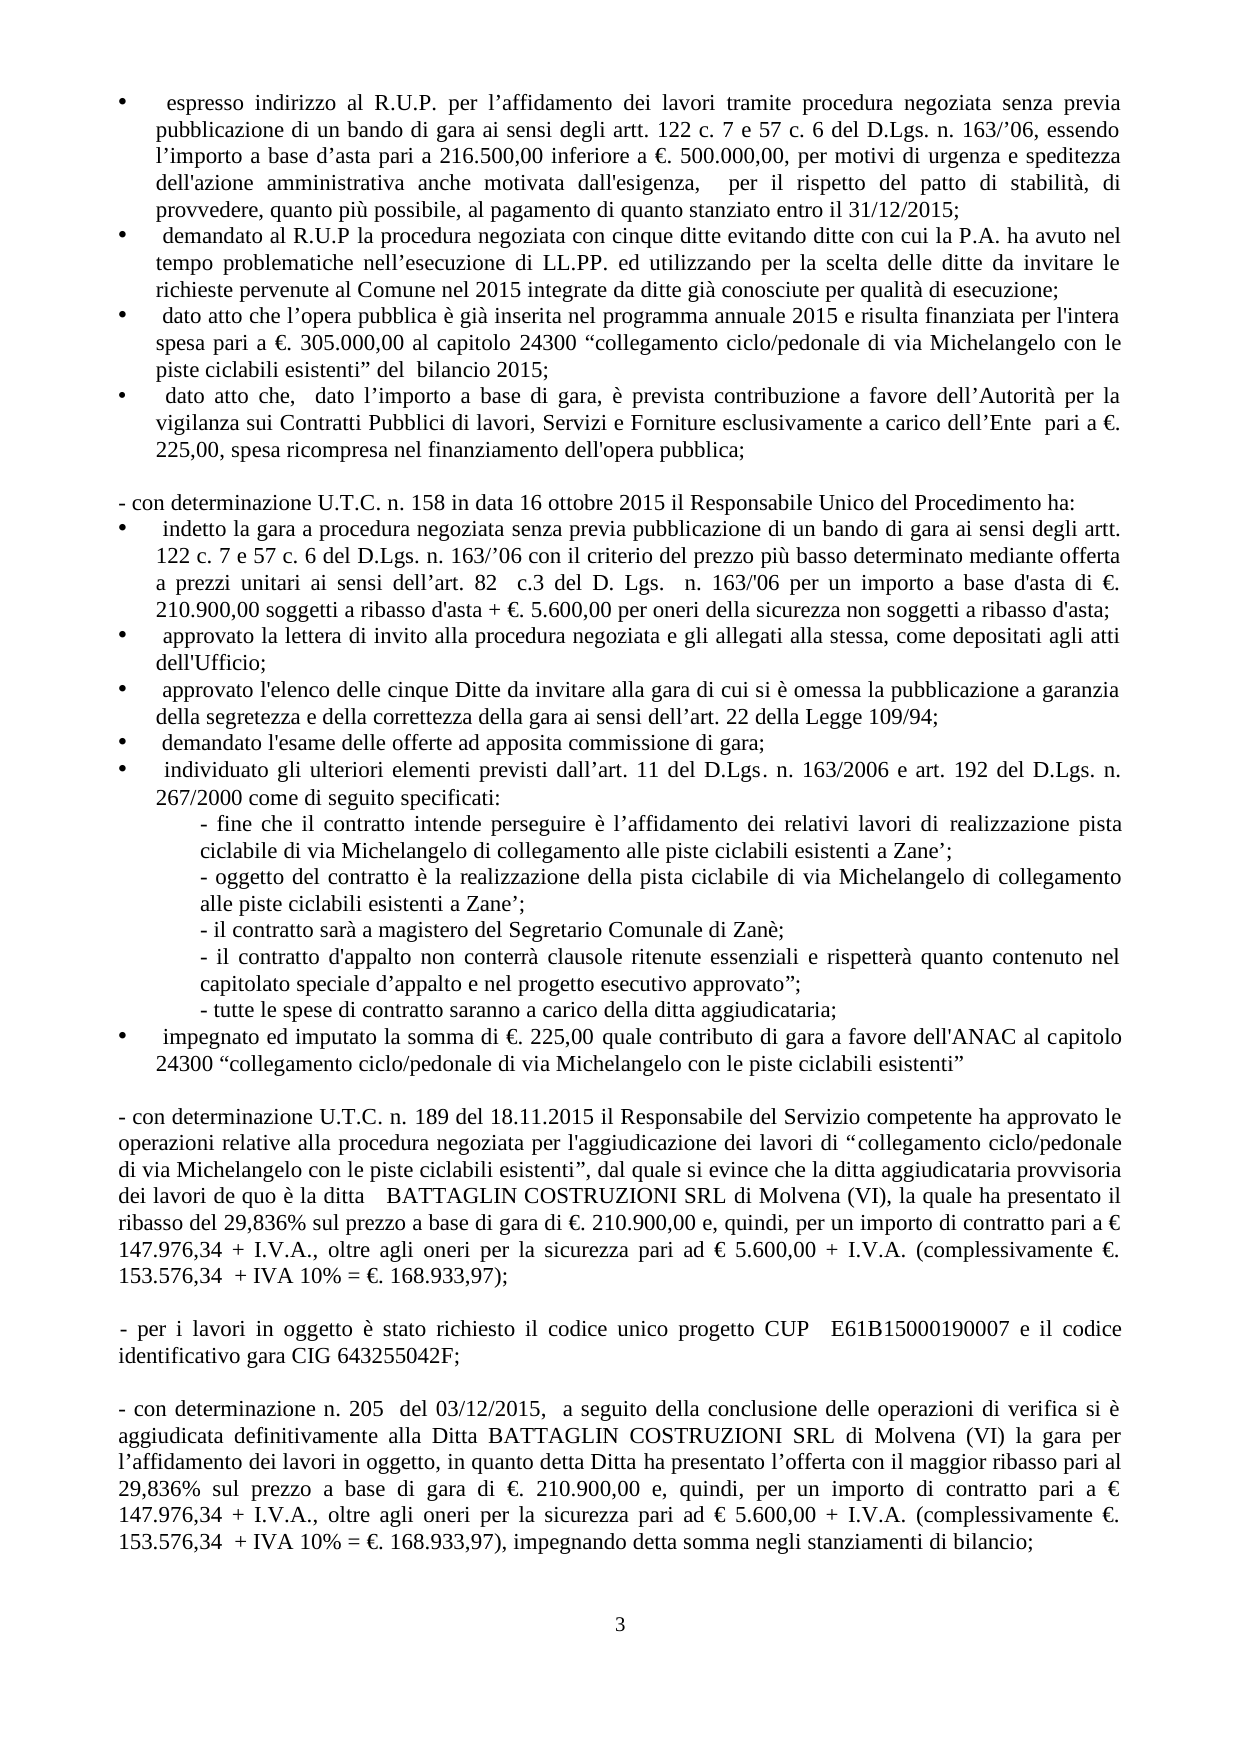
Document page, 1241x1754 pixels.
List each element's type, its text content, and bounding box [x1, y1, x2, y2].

list approvato la lettera di invito alla procedura negoziata e gli allegati alla stessa, come depositati agli atti dell'Ufficio; [118, 622, 1122, 676]
list dato atto che, dato l’importo a base di gara, è prevista contribuzione a favore dell’Autorità per la vigilanza sui Contratti Pubblici di lavori, Servizi e Forniture esclusivamente a carico dell’Ente pari a €. 225,00, spesa ricompresa nel finanziamento dell'opera pubblica; [118, 382, 1122, 462]
text - il contratto sarà a magistero del Segretario Comunale di Zanè; [200, 916, 1122, 943]
text - oggetto del contratto è la realizzazione della pista ciclabile di via Michelangelo di collegamento alle piste ciclabili esistenti a Zane’; [200, 863, 1122, 916]
list impegnato ed imputato la somma di €. 225,00 quale contributo di gara a favore dell'ANAC al capitolo 24300 “collegamento ciclo/pedonale di via Michelangelo con le piste ciclabili esistenti” [118, 1022, 1122, 1076]
list individuato gli ulteriori elementi previsti dall’art. 11 del D.Lgs. n. 163/2006 e art. 192 del D.Lgs. n. 267/2000 come di seguito specificati: [118, 756, 1122, 810]
text - per i lavori in oggetto è stato richiesto il codice unico progetto CUP E61B15000190007 e il codice identificativo gara CIG 643255042F; [118, 1315, 1122, 1368]
text - tutte le spese di contratto saranno a carico della ditta aggiudicataria; [200, 996, 1122, 1022]
list demandato l'esame delle offerte ad apposita commissione di gara; [118, 729, 1122, 756]
list demandato al R.U.P la procedura negoziata con cinque ditte evitando ditte con cui la P.A. ha avuto nel tempo problematiche nell’esecuzione di LL.PP. ed utilizzando per la scelta delle ditte da invitare le richieste pervenute al Comune nel 2015 integrate da ditte già conosciute per qualità di esecuzione; [118, 222, 1122, 302]
text - con determinazione U.T.C. n. 158 in data 16 ottobre 2015 il Responsabile Unico del Procedimento ha: [118, 489, 1122, 515]
list indetto la gara a procedura negoziata senza previa pubblicazione di un bando di gara ai sensi degli artt. 122 c. 7 e 57 c. 6 del D.Lgs. n. 163/’06 con il criterio del prezzo più basso determinato mediante offerta a prezzi unitari ai sensi dell’art. 82 c.3 del D. Lgs. n. 163/'06 per un importo a base d'asta di €. 210.900,00 soggetti a ribasso d'asta + €. 5.600,00 per oneri della sicurezza non soggetti a ribasso d'asta; [118, 515, 1122, 622]
text - con determinazione U.T.C. n. 189 del 18.11.2015 il Responsabile del Servizio competente ha approvato le operazioni relative alla procedura negoziata per l'aggiudicazione dei lavori di “collegamento ciclo/pedonale di via Michelangelo con le piste ciclabili esistenti”, dal quale si evince che la ditta aggiudicataria provvisoria dei lavori de quo è la ditta BATTAGLIN COSTRUZIONI SRL di Molvena (VI), la quale ha presentato il ribasso del 29,836% sul prezzo a base di gara di €. 210.900,00 e, quindi, per un importo di contratto pari a € 147.976,34 + I.V.A., oltre agli oneri per la sicurezza pari ad € 5.600,00 + I.V.A. (complessivamente €. 153.576,34 + IVA 10% = €. 168.933,97); [118, 1103, 1122, 1289]
list dato atto che l’opera pubblica è già inserita nel programma annuale 2015 e risulta finanziata per l'intera spesa pari a €. 305.000,00 al capitolo 24300 “collegamento ciclo/pedonale di via Michelangelo con le piste ciclabili esistenti” del bilancio 2015; [118, 302, 1122, 382]
text - il contratto d'appalto non conterrà clausole ritenute essenziali e rispetterà quanto contenuto nel capitolato speciale d’appalto e nel progetto esecutivo approvato”; [200, 943, 1122, 996]
text - con determinazione n. 205 del 03/12/2015, a seguito della conclusione delle operazioni di verifica si è aggiudicata definitivamente alla Ditta BATTAGLIN COSTRUZIONI SRL di Molvena (VI) la gara per l’affidamento dei lavori in oggetto, in quanto detta Ditta ha presentato l’offerta con il maggior ribasso pari al 29,836% sul prezzo a base di gara di €. 210.900,00 e, quindi, per un importo di contratto pari a € 147.976,34 + I.V.A., oltre agli oneri per la sicurezza pari ad € 5.600,00 + I.V.A. (complessivamente €. 153.576,34 + IVA 10% = €. 168.933,97), impegnando detta somma negli stanziamenti di bilancio; [118, 1395, 1122, 1554]
list approvato l'elenco delle cinque Ditte da invitare alla gara di cui si è omessa la pubblicazione a garanzia della segretezza e della correttezza della gara ai sensi dell’art. 22 della Legge 109/94; [118, 676, 1122, 729]
list espresso indirizzo al R.U.P. per l’affidamento dei lavori tramite procedura negoziata senza previa pubblicazione di un bando di gara ai sensi degli artt. 122 c. 7 e 57 c. 6 del D.Lgs. n. 163/’06, essendo l’importo a base d’asta pari a 216.500,00 inferiore a €. 500.000,00, per motivi di urgenza e speditezza dell'azione amministrativa anche motivata dall'esigenza, per il rispetto del patto di stabilità, di provvedere, quanto più possibile, al pagamento di quanto stanziato entro il 31/12/2015; [118, 89, 1122, 222]
text - fine che il contratto intende perseguire è l’affidamento dei relativi lavori di realizzazione pista ciclabile di via Michelangelo di collegamento alle piste ciclabili esistenti a Zane’; [200, 810, 1122, 863]
